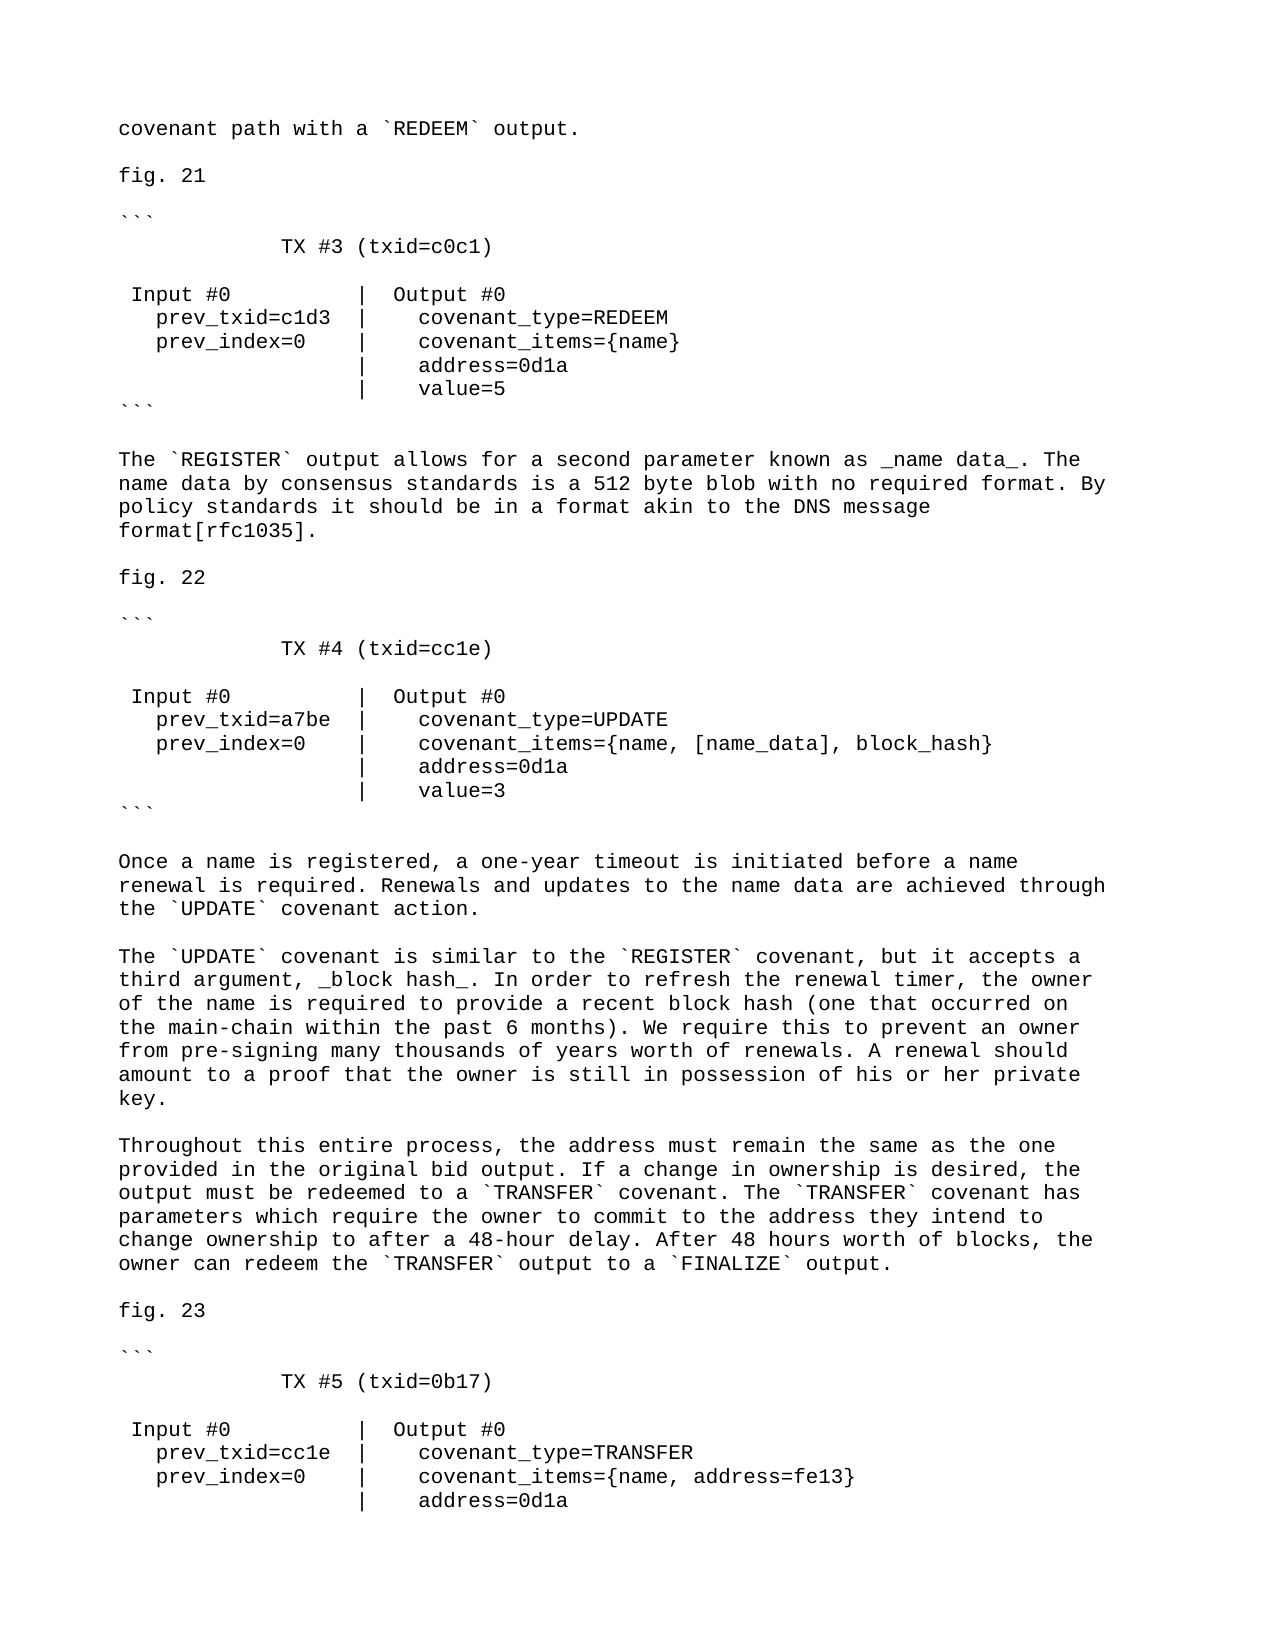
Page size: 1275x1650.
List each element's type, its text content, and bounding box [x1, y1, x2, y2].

text from pre-signing many thousands of years worth of renewals. A renewal should [118, 1040, 1157, 1064]
text Input #0 | Output #0 [118, 1419, 1157, 1442]
text provided in the original bid output. If a change in ownership is desired, the [118, 1158, 1157, 1182]
text renewal is required. Renewals and updates to the name data are achieved through [118, 875, 1157, 898]
text Throughout this entire process, the address must remain the same as the one [118, 1135, 1157, 1158]
text prev_txid=c1d3 | covenant_type=REDEEM [118, 307, 1157, 331]
text prev_index=0 | covenant_items={name} [118, 331, 1157, 354]
text name data by consensus standards is a 512 byte blob with no required format. By [118, 473, 1157, 496]
text The `REGISTER` output allows for a second parameter known as _name data_. The [118, 449, 1157, 473]
text ``` [118, 213, 1157, 236]
text Once a name is registered, a one-year timeout is initiated before a name [118, 851, 1157, 875]
text | address=0d1a [118, 757, 1157, 780]
text prev_index=0 | covenant_items={name, address=fe13} [118, 1466, 1157, 1489]
text prev_index=0 | covenant_items={name, [name_data], block_hash} [118, 733, 1157, 757]
text policy standards it should be in a format akin to the DNS message [118, 496, 1157, 520]
text ``` [118, 615, 1157, 638]
text output must be redeemed to a `TRANSFER` covenant. The `TRANSFER` covenant has [118, 1182, 1157, 1206]
text TX #3 (txid=c0c1) [118, 236, 1157, 260]
text covenant path with a `REDEEM` output. [118, 118, 1157, 142]
text key. [118, 1088, 1157, 1111]
text | address=0d1a [118, 1489, 1157, 1513]
text The `UPDATE` covenant is similar to the `REGISTER` covenant, but it accepts a [118, 946, 1157, 969]
text | value=5 [118, 378, 1157, 402]
text prev_txid=cc1e | covenant_type=TRANSFER [118, 1442, 1157, 1466]
text the main-chain within the past 6 months). We require this to prevent an owner [118, 1017, 1157, 1040]
text the `UPDATE` covenant action. [118, 898, 1157, 922]
text TX #5 (txid=0b17) [118, 1371, 1157, 1395]
text prev_txid=a7be | covenant_type=UPDATE [118, 709, 1157, 733]
text amount to a proof that the owner is still in possession of his or her private [118, 1064, 1157, 1088]
text Input #0 | Output #0 [118, 686, 1157, 709]
text change ownership to after a 48-hour delay. After 48 hours worth of blocks, the [118, 1229, 1157, 1253]
text of the name is required to provide a recent block hash (one that occurred on [118, 993, 1157, 1017]
text format[rfc1035]. [118, 520, 1157, 544]
text | value=3 [118, 780, 1157, 804]
text fig. 22 [118, 567, 1157, 591]
text ``` [118, 1348, 1157, 1371]
text | address=0d1a [118, 354, 1157, 378]
text TX #4 (txid=cc1e) [118, 638, 1157, 662]
text ``` [118, 402, 1157, 426]
text ``` [118, 804, 1157, 827]
text fig. 21 [118, 165, 1157, 189]
text fig. 23 [118, 1300, 1157, 1324]
text Input #0 | Output #0 [118, 284, 1157, 307]
text owner can redeem the `TRANSFER` output to a `FINALIZE` output. [118, 1253, 1157, 1277]
text third argument, _block hash_. In order to refresh the renewal timer, the owner [118, 969, 1157, 993]
text parameters which require the owner to commit to the address they intend to [118, 1206, 1157, 1229]
